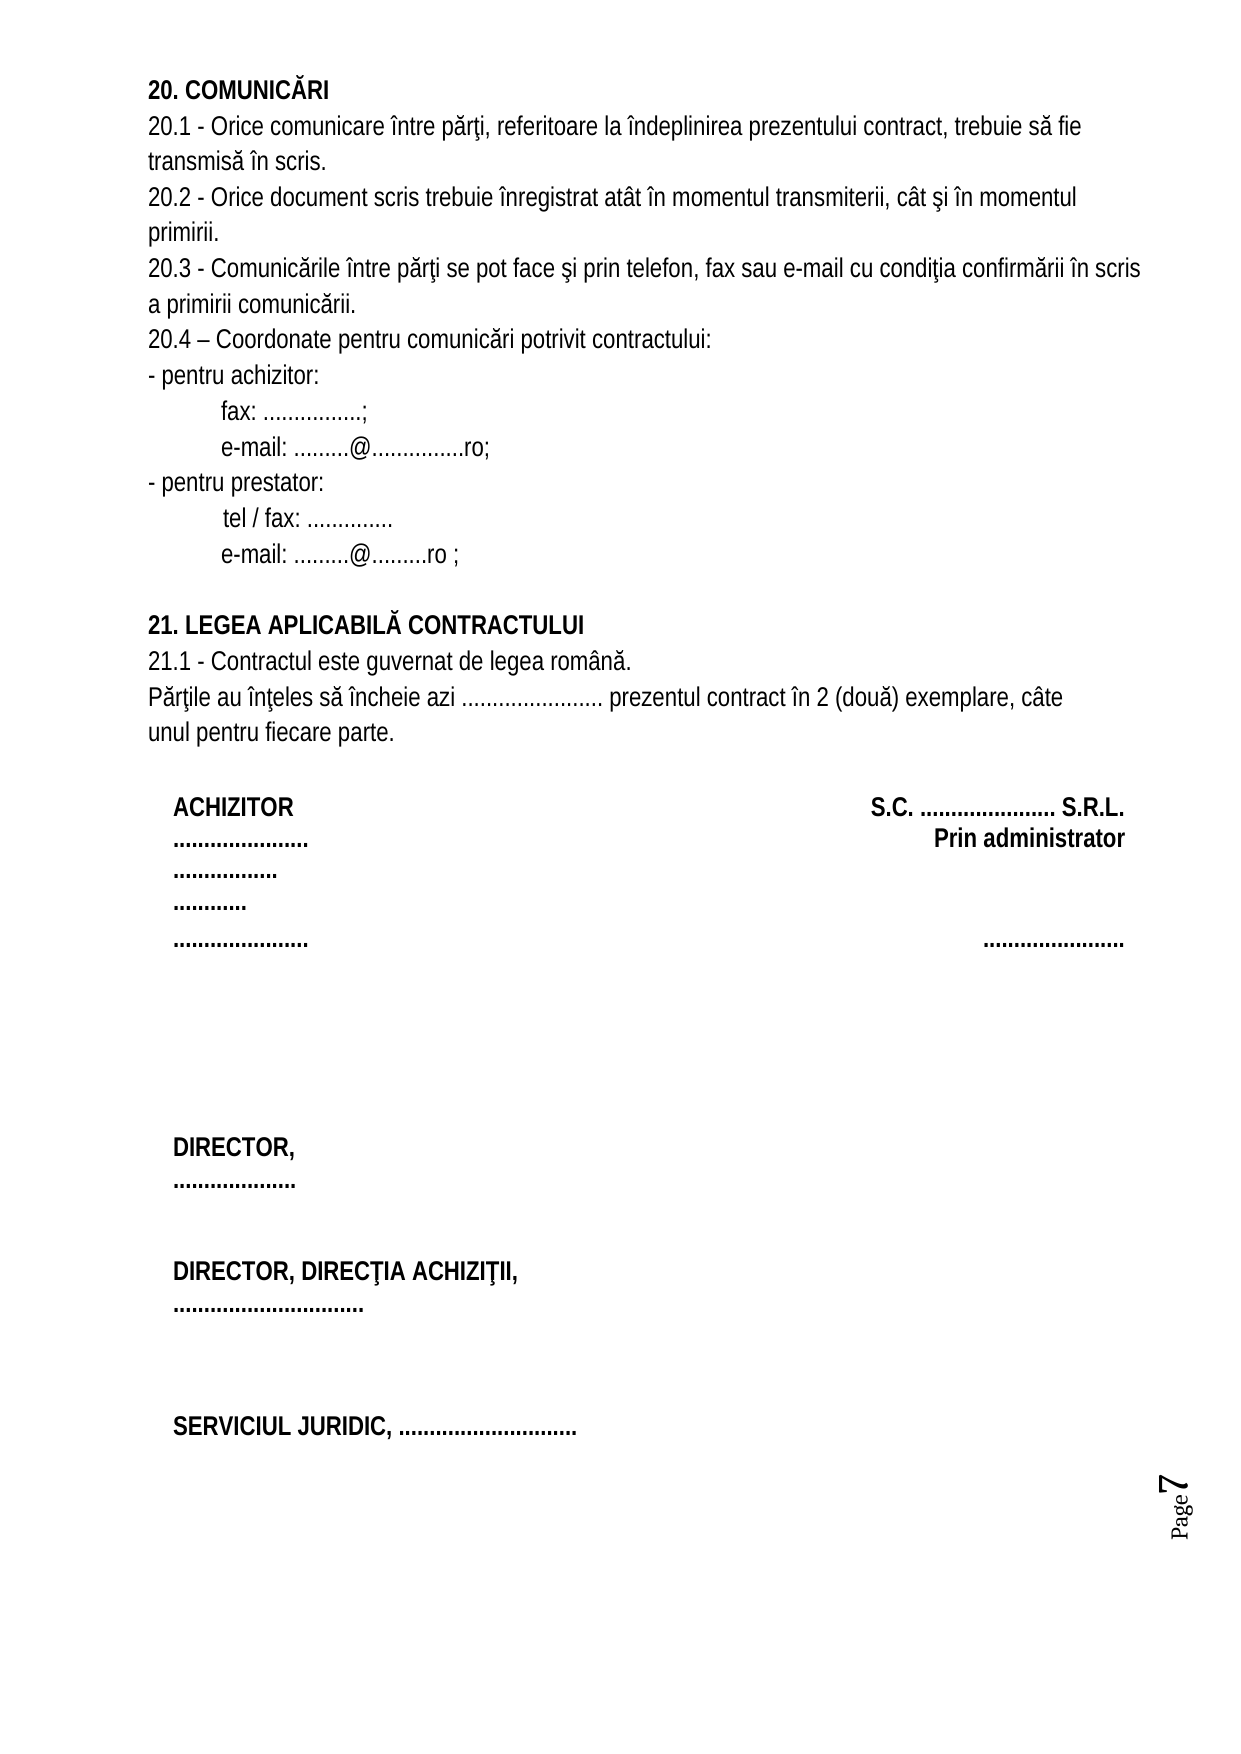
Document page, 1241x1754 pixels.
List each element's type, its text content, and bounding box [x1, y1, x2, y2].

text DIRECTOR, [173, 1131, 1191, 1162]
text ............................... [173, 1287, 1191, 1318]
text 20.1 - Orice comunicare între părţi, referitoare la îndeplinirea prezentului contract, trebuie să fie transmisă în scris. [148, 110, 1153, 176]
table_cell ....................... [700, 922, 1125, 954]
table_cell [700, 853, 1125, 885]
table_cell [700, 885, 1125, 922]
table_cell Prin administrator [700, 822, 1125, 853]
table_header ACHIZITOR [173, 791, 700, 822]
table_cell ...................... [173, 922, 700, 954]
text 20. COMUNICĂRI [148, 74, 1191, 105]
text fax: ................; [221, 395, 1191, 426]
table_cell ............ [173, 885, 700, 922]
text 21. LEGEA APLICABILĂ CONTRACTULUI [148, 609, 1191, 640]
text tel / fax: .............. [223, 502, 1191, 533]
text - pentru achizitor: [148, 359, 1191, 390]
text 20.4 – Coordonate pentru comunicări potrivit contractului: [148, 323, 1191, 354]
text 20.2 - Orice document scris trebuie înregistrat atât în momentul transmiterii, cât şi în momentul primirii. [148, 181, 1153, 248]
text .................... [173, 1163, 1191, 1194]
table_cell ................. [173, 853, 700, 885]
text Părţile au înţeles să încheie azi ....................... prezentul contract în 2 (două) exemplare, câte [148, 681, 1191, 712]
text 20.3 - Comunicările între părţi se pot face şi prin telefon, fax sau e-mail cu condiţia confirmării în scris a primirii comunicării. [148, 252, 1153, 319]
text DIRECTOR, DIRECŢIA ACHIZIŢII, [173, 1255, 1191, 1286]
table_header Page7 [1149, 1474, 1191, 1549]
text e-mail: .........@...............ro; [221, 431, 1191, 462]
table_header S.C. ...................... S.R.L. [700, 791, 1125, 822]
text unul pentru fiecare parte. [148, 716, 1191, 747]
text - pentru prestator: [148, 466, 1191, 497]
table_cell ...................... [173, 822, 700, 853]
text e-mail: .........@.........ro ; [221, 538, 1191, 569]
text SERVICIUL JURIDIC, ............................. [173, 1410, 1191, 1441]
text 21.1 - Contractul este guvernat de legea română. [148, 645, 1191, 676]
